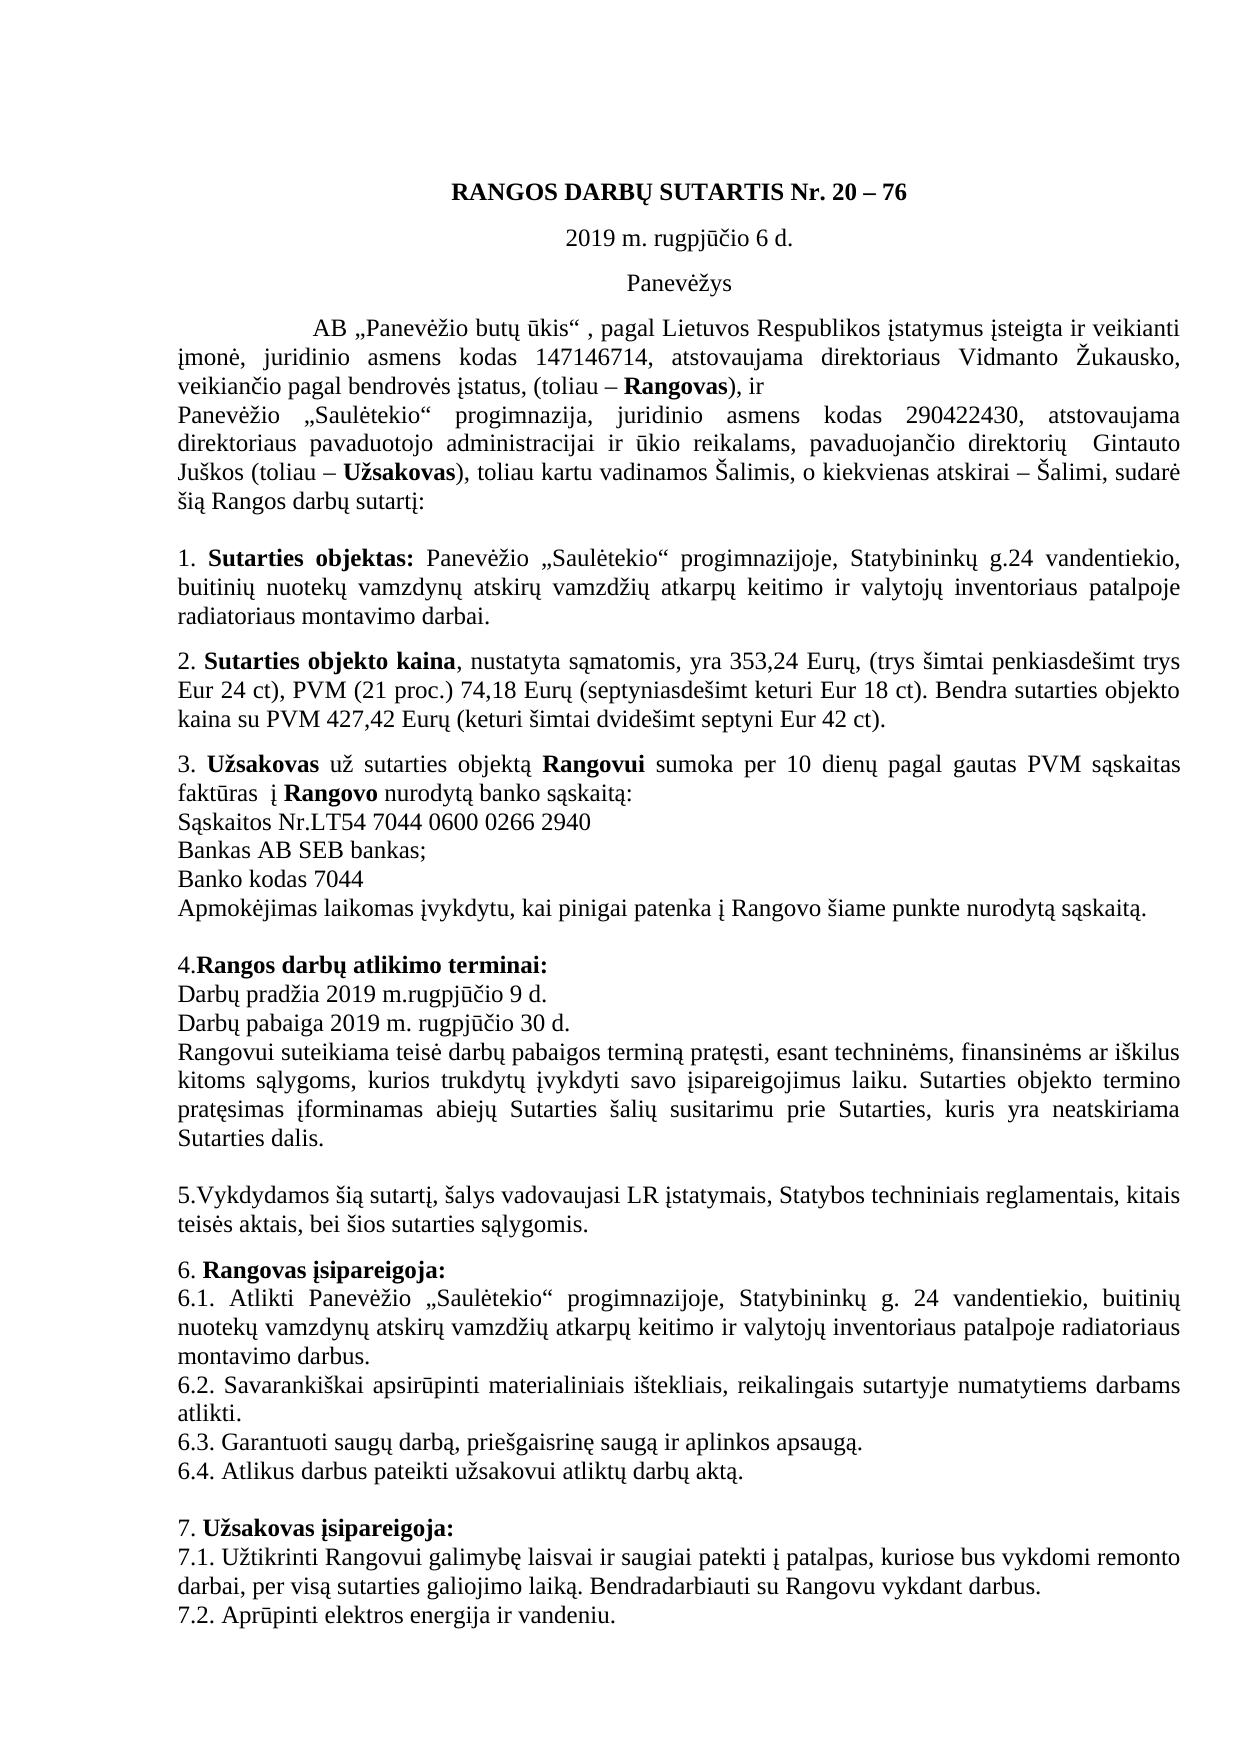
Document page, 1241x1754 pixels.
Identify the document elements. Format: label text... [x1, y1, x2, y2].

text 6.3. Garantuoti saugų darbą, priešgaisrinę saugą ir aplinkos apsaugą. [177, 1427, 1181, 1456]
text Rangovui suteikiama teisė darbų pabaigos terminą pratęsti, esant techninėms, finansinėms ar iškilus kitoms sąlygoms, kurios trukdytų įvykdyti savo įsipareigojimus laiku. Sutarties objekto termino pratęsimas įforminamas abiejų Sutarties šalių susitarimu prie Sutarties, kuris yra neatskiriama Sutarties dalis. [177, 1037, 1181, 1152]
text 7.1. Užtikrinti Rangovui galimybę laisvai ir saugiai patekti į patalpas, kuriose bus vykdomi remonto darbai, per visą sutarties galiojimo laiką. Bendradarbiauti su Rangovu vykdant darbus. [177, 1542, 1181, 1600]
text Panevėžio „Saulėtekio“ progimnazija, juridinio asmens kodas 290422430, atstovaujama direktoriaus pavaduotojo administracijai ir ūkio reikalams, pavaduojančio direktorių Gintauto Juškos (toliau – Užsakovas), toliau kartu vadinamos Šalimis, o kiekvienas atskirai – Šalimi, sudarė šią Rangos darbų sutartį: [177, 400, 1181, 515]
text 2019 m. rugpjūčio 6 d. [177, 223, 1181, 251]
text Darbų pabaiga 2019 m. rugpjūčio 30 d. [177, 1008, 1181, 1037]
text 7. Užsakovas įsipareigoja: [177, 1513, 1181, 1542]
text Bankas AB SEB bankas; [177, 836, 1181, 864]
text 1. Sutarties objektas: Panevėžio „Saulėtekio“ progimnazijoje, Statybininkų g.24 vandentiekio, buitinių nuotekų vamzdynų atskirų vamzdžių atkarpų keitimo ir valytojų inventoriaus patalpoje radiatoriaus montavimo darbai. [177, 543, 1181, 630]
text 6.4. Atlikus darbus pateikti užsakovui atliktų darbų aktą. [177, 1456, 1181, 1485]
text 3. Užsakovas už sutarties objektą Rangovui sumoka per 10 dienų pagal gautas PVM sąskaitas faktūras į Rangovo nurodytą banko sąskaitą: [177, 749, 1181, 807]
text Darbų pradžia 2019 m.rugpjūčio 9 d. [177, 979, 1181, 1008]
text Panevėžys [177, 268, 1181, 297]
text 7.2. Aprūpinti elektros energija ir vandeniu. [177, 1600, 1181, 1628]
text RANGOS DARBŲ SUTARTIS Nr. 20 – 76 [177, 177, 1181, 206]
text 6.1. Atlikti Panevėžio „Saulėtekio“ progimnazijoje, Statybininkų g. 24 vandentiekio, buitinių nuotekų vamzdynų atskirų vamzdžių atkarpų keitimo ir valytojų inventoriaus patalpoje radiatoriaus montavimo darbus. [177, 1283, 1181, 1370]
text Banko kodas 7044 [177, 864, 1181, 893]
text 2. Sutarties objekto kaina, nustatyta sąmatomis, yra 353,24 Eurų, (trys šimtai penkiasdešimt trys Eur 24 ct), PVM (21 proc.) 74,18 Eurų (septyniasdešimt keturi Eur 18 ct). Bendra sutarties objekto kaina su PVM 427,42 Eurų (keturi šimtai dvidešimt septyni Eur 42 ct). [177, 646, 1181, 733]
text Apmokėjimas laikomas įvykdytu, kai pinigai patenka į Rangovo šiame punkte nurodytą sąskaitą. [177, 893, 1181, 922]
text 6.2. Savarankiškai apsirūpinti materialiniais ištekliais, reikalingais sutartyje numatytiems darbams atlikti. [177, 1370, 1181, 1427]
text Sąskaitos Nr.LT54 7044 0600 0266 2940 [177, 807, 1181, 836]
text 5.Vykdydamos šią sutartį, šalys vadovaujasi LR įstatymais, Statybos techniniais reglamentais, kitais teisės aktais, bei šios sutarties sąlygomis. [177, 1181, 1181, 1238]
text 6. Rangovas įsipareigoja: [177, 1255, 1181, 1283]
text 4.Rangos darbų atlikimo terminai: [177, 951, 1181, 979]
text AB „Panevėžio butų ūkis“ , pagal Lietuvos Respublikos įstatymus įsteigta ir veikianti įmonė, juridinio asmens kodas 147146714, atstovaujama direktoriaus Vidmanto Žukausko, veikiančio pagal bendrovės įstatus, (toliau – Rangovas), ir [177, 313, 1181, 400]
